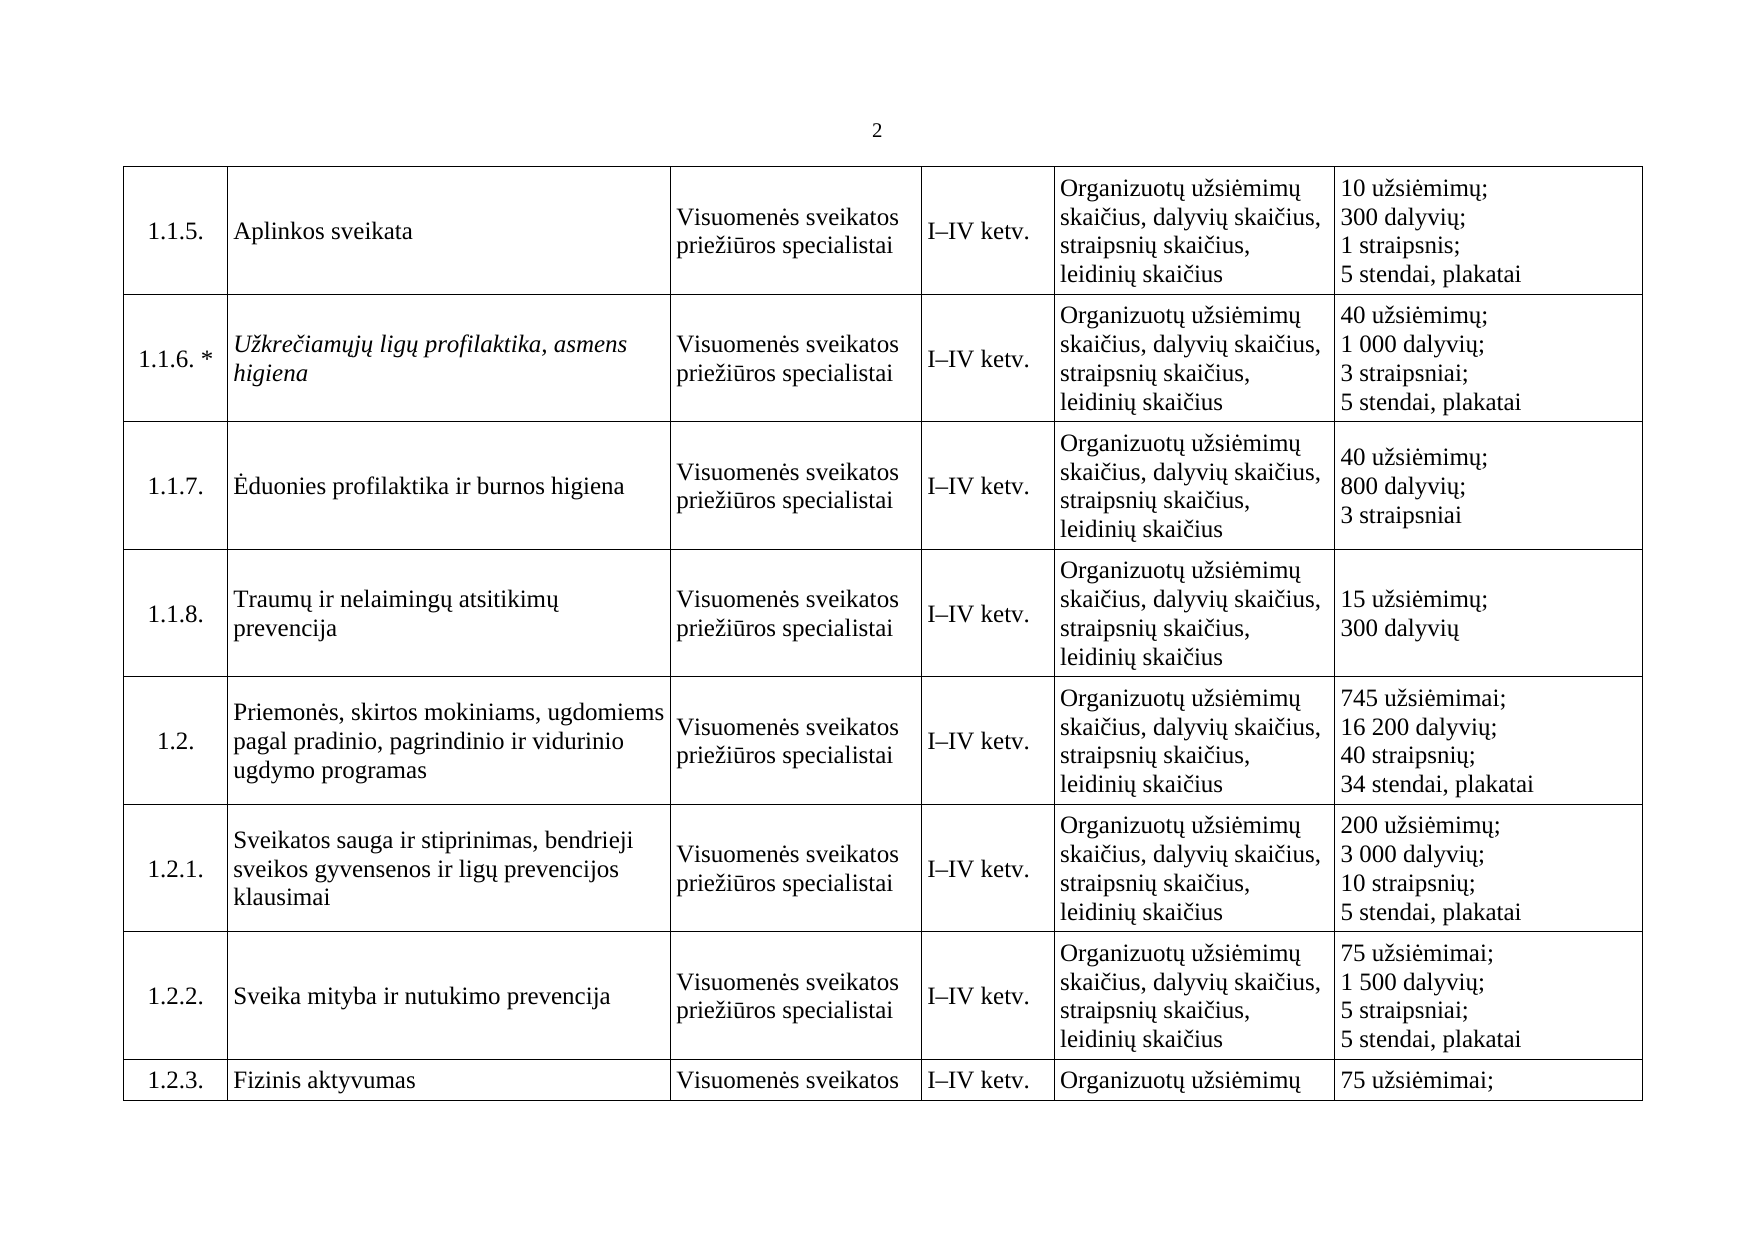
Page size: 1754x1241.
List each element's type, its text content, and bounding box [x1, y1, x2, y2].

table_cell Aplinkos sveikata [228, 167, 670, 294]
table_cell 1.2.1. [124, 805, 227, 931]
table_cell Užkrečiamųjų ligų profilaktika, asmens higiena [228, 295, 670, 421]
table_cell 1.2. [124, 677, 227, 804]
table_cell Organizuotų užsiėmimų skaičius, dalyvių skaičius, straipsnių skaičius, leidinių skaičius [1055, 295, 1334, 421]
table_cell Visuomenės sveikatos priežiūros specialistai [671, 677, 921, 804]
table_cell I–IV ketv. [922, 805, 1054, 931]
table_cell Organizuotų užsiėmimų skaičius, dalyvių skaičius, straipsnių skaičius, leidinių skaičius [1055, 422, 1334, 549]
table_cell 200 užsiėmimų; 3 000 dalyvių; 10 straipsnių; 5 stendai, plakatai [1335, 805, 1642, 931]
table_cell Visuomenės sveikatos priežiūros specialistai [671, 167, 921, 294]
table_cell I–IV ketv. [922, 677, 1054, 804]
table_cell Fizinis aktyvumas [228, 1060, 670, 1100]
table_cell 40 užsiėmimų; 800 dalyvių; 3 straipsniai [1335, 422, 1642, 549]
table_cell Visuomenės sveikatos priežiūros specialistai [671, 805, 921, 931]
table_cell 15 užsiėmimų; 300 dalyvių [1335, 550, 1642, 676]
table_cell 1.2.3. [124, 1060, 227, 1100]
table_cell Organizuotų užsiėmimų skaičius, dalyvių skaičius, straipsnių skaičius, leidinių skaičius [1055, 550, 1334, 676]
table_cell Visuomenės sveikatos priežiūros specialistai [671, 932, 921, 1059]
table_cell I–IV ketv. [922, 1060, 1054, 1100]
table_cell Visuomenės sveikatos priežiūros specialistai [671, 295, 921, 421]
table_cell 1.2.2. [124, 932, 227, 1059]
table_cell 1.1.7. [124, 422, 227, 549]
table_cell Traumų ir nelaimingų atsitikimų prevencija [228, 550, 670, 676]
table_cell Visuomenės sveikatos [671, 1060, 921, 1100]
table_cell 1.1.6. * [124, 295, 227, 421]
table_cell Organizuotų užsiėmimų skaičius, dalyvių skaičius, straipsnių skaičius, leidinių skaičius [1055, 805, 1334, 931]
table_cell Organizuotų užsiėmimų [1055, 1060, 1334, 1100]
table_cell Ėduonies profilaktika ir burnos higiena [228, 422, 670, 549]
table_cell Organizuotų užsiėmimų skaičius, dalyvių skaičius, straipsnių skaičius, leidinių skaičius [1055, 167, 1334, 294]
table_cell 40 užsiėmimų; 1 000 dalyvių; 3 straipsniai; 5 stendai, plakatai [1335, 295, 1642, 421]
table_cell Organizuotų užsiėmimų skaičius, dalyvių skaičius, straipsnių skaičius, leidinių skaičius [1055, 932, 1334, 1059]
table_cell 1.1.5. [124, 167, 227, 294]
table_cell Priemonės, skirtos mokiniams, ugdomiems pagal pradinio, pagrindinio ir vidurinio ugdymo programas [228, 677, 670, 804]
table_cell 75 užsiėmimai; [1335, 1060, 1642, 1100]
table_cell Visuomenės sveikatos priežiūros specialistai [671, 550, 921, 676]
table_cell Sveikatos sauga ir stiprinimas, bendrieji sveikos gyvensenos ir ligų prevencijos klausimai [228, 805, 670, 931]
table_cell I–IV ketv. [922, 932, 1054, 1059]
table_cell I–IV ketv. [922, 422, 1054, 549]
table_cell 1.1.8. [124, 550, 227, 676]
table_cell 745 užsiėmimai; 16 200 dalyvių; 40 straipsnių; 34 stendai, plakatai [1335, 677, 1642, 804]
table_cell 75 užsiėmimai; 1 500 dalyvių; 5 straipsniai; 5 stendai, plakatai [1335, 932, 1642, 1059]
table_cell Organizuotų užsiėmimų skaičius, dalyvių skaičius, straipsnių skaičius, leidinių skaičius [1055, 677, 1334, 804]
table_cell 10 užsiėmimų; 300 dalyvių; 1 straipsnis; 5 stendai, plakatai [1335, 167, 1642, 294]
table_cell I–IV ketv. [922, 550, 1054, 676]
table_cell I–IV ketv. [922, 295, 1054, 421]
table_cell Visuomenės sveikatos priežiūros specialistai [671, 422, 921, 549]
table_cell I–IV ketv. [922, 167, 1054, 294]
table_cell Sveika mityba ir nutukimo prevencija [228, 932, 670, 1059]
